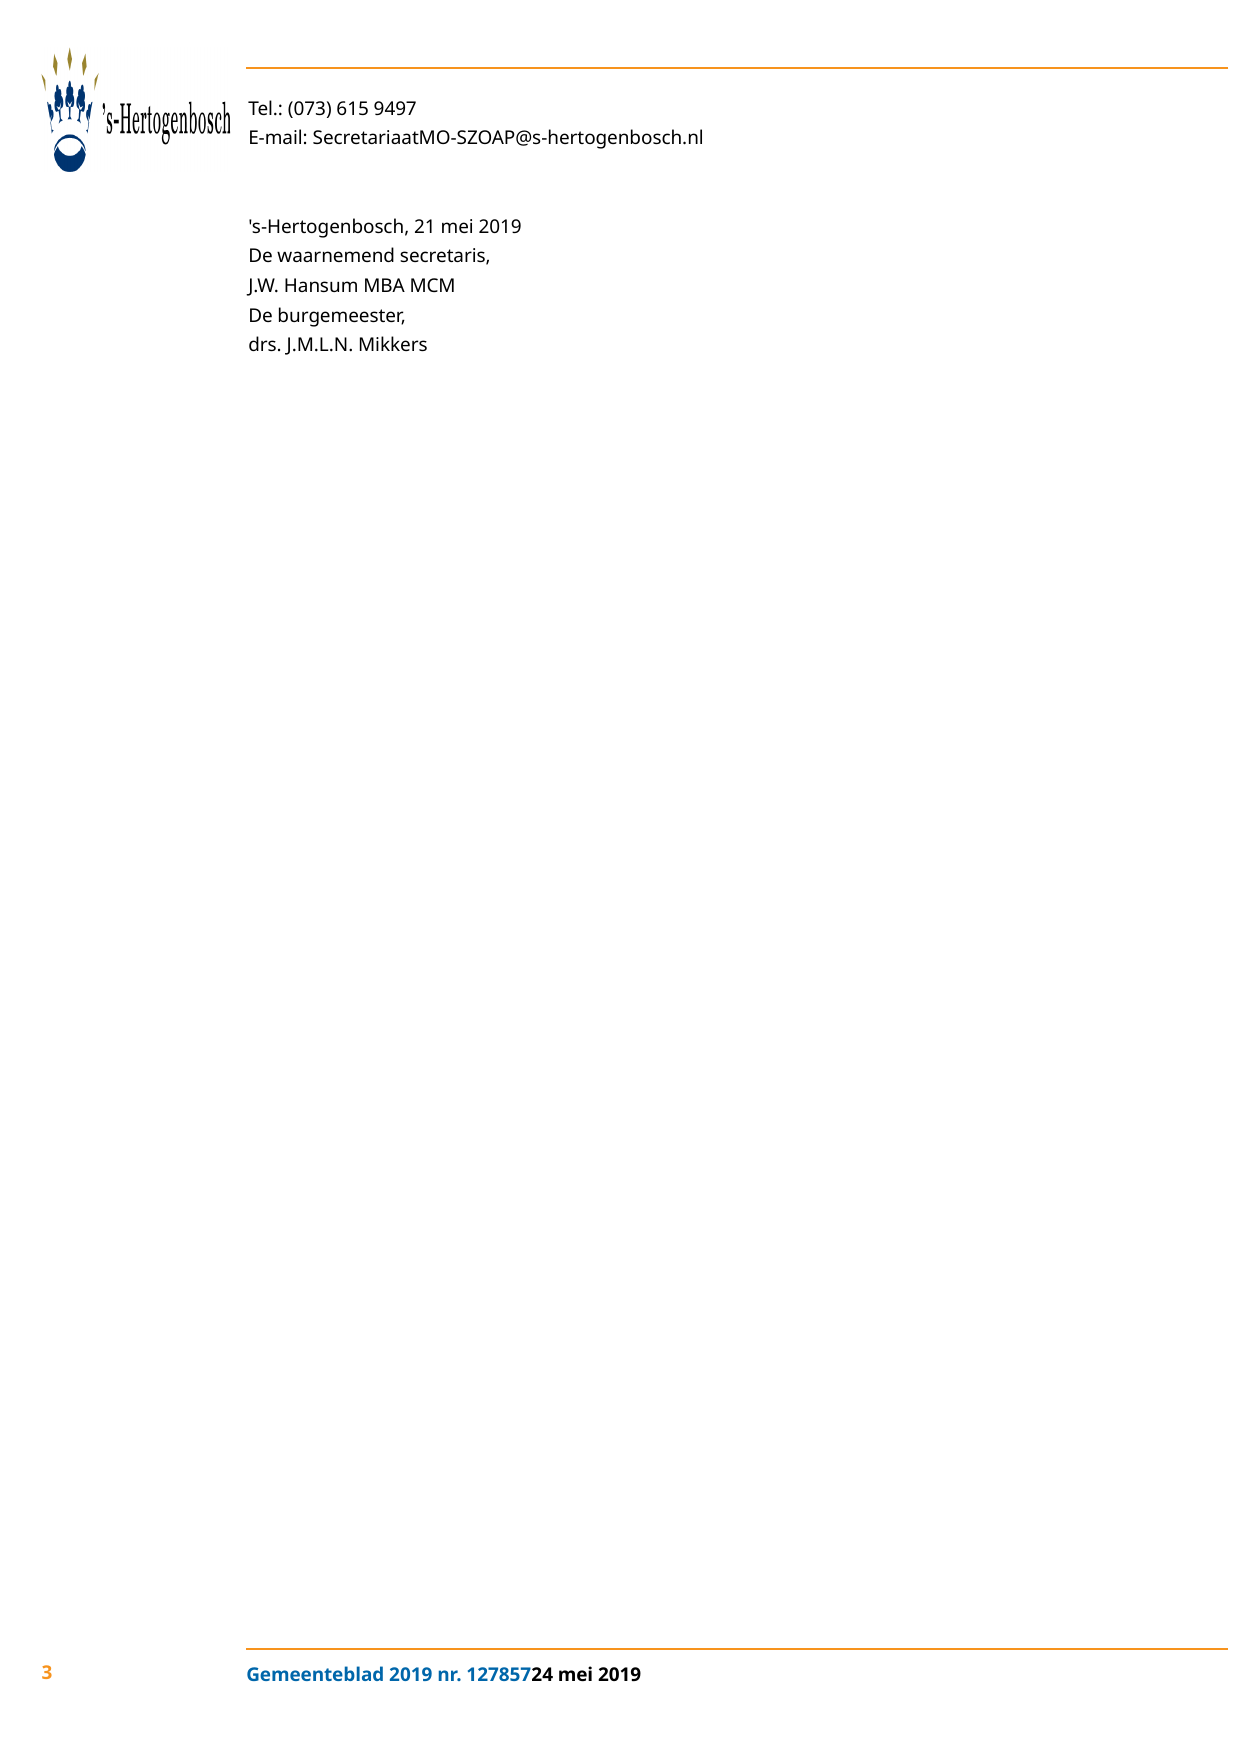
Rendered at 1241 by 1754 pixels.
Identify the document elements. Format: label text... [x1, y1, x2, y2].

text Tel.: (073) 615 9497 [248, 95, 1152, 121]
text 's-Hertogenbosch, 21 mei 2019 [248, 213, 1152, 239]
picture [41, 47, 231, 172]
text J.W. Hansum MBA MCM [248, 272, 1152, 298]
text De waarnemend secretaris, [248, 243, 1152, 268]
text De burgemeester, [248, 302, 1152, 328]
text E-mail: SecretariaatMO-SZOAP@s-hertogenbosch.nl [248, 124, 1152, 150]
text drs. J.M.L.N. Mikkers [248, 331, 1152, 357]
